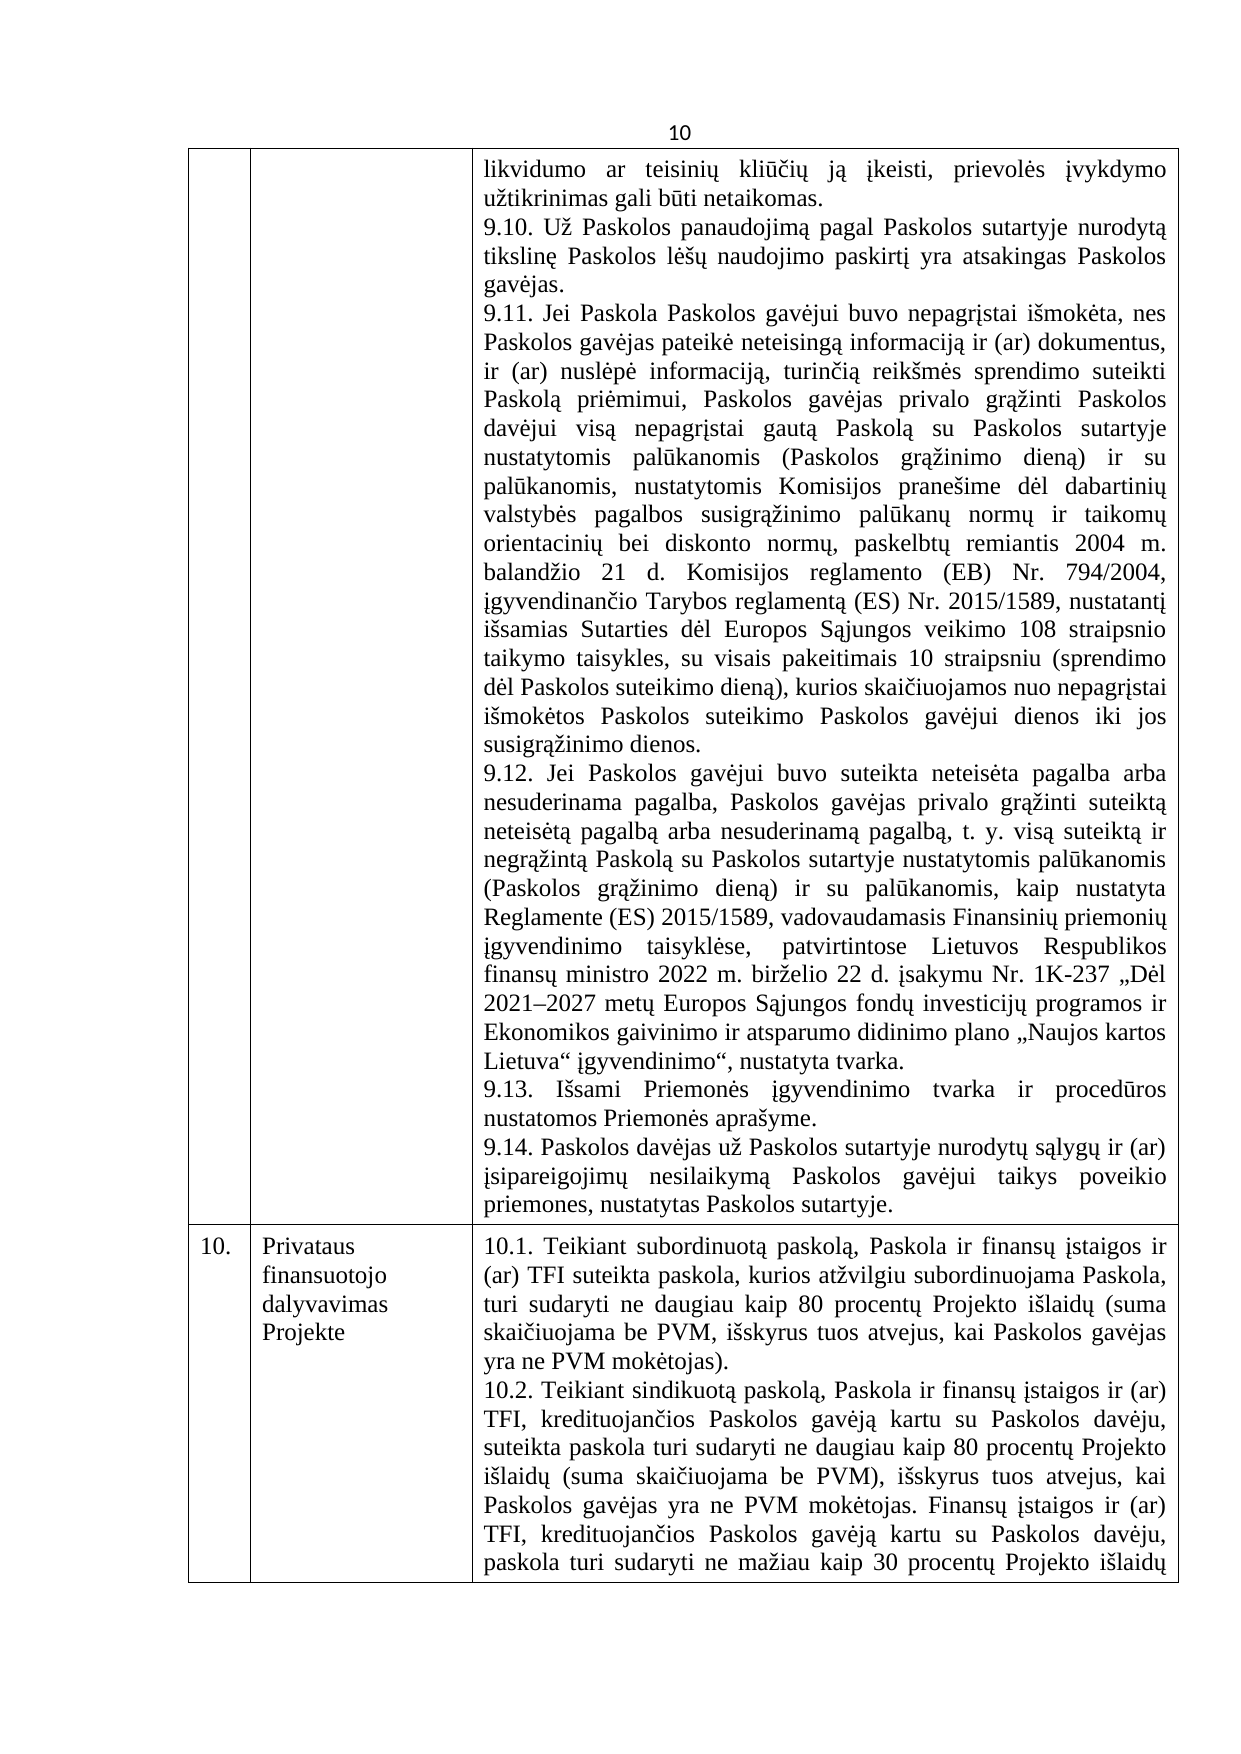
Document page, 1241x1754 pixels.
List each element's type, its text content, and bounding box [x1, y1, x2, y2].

table_cell 10. [189, 1225, 250, 1582]
table_cell [251, 149, 472, 1224]
table_cell likvidumo ar teisinių kliūčių ją įkeisti, prievolės įvykdymo užtikrinimas gali būti netaikomas. 9.10. Už Paskolos panaudojimą pagal Paskolos sutartyje nurodytą tikslinę Paskolos lėšų naudojimo paskirtį yra atsakingas Paskolos gavėjas. 9.11. Jei Paskola Paskolos gavėjui buvo nepagrįstai išmokėta, nes Paskolos gavėjas pateikė neteisingą informaciją ir (ar) dokumentus, ir (ar) nuslėpė informaciją, turinčią reikšmės sprendimo suteikti Paskolą priėmimui, Paskolos gavėjas privalo grąžinti Paskolos davėjui visą nepagrįstai gautą Paskolą su Paskolos sutartyje nustatytomis palūkanomis (Paskolos grąžinimo dieną) ir su palūkanomis, nustatytomis Komisijos pranešime dėl dabartinių valstybės pagalbos susigrąžinimo palūkanų normų ir taikomų orientacinių bei diskonto normų, paskelbtų remiantis 2004 m. balandžio 21 d. Komisijos reglamento (EB) Nr. 794/2004, įgyvendinančio Tarybos reglamentą (ES) Nr. 2015/1589, nustatantį išsamias Sutarties dėl Europos Sąjungos veikimo 108 straipsnio taikymo taisykles, su visais pakeitimais 10 straipsniu (sprendimo dėl Paskolos suteikimo dieną), kurios skaičiuojamos nuo nepagrįstai išmokėtos Paskolos suteikimo Paskolos gavėjui dienos iki jos susigrąžinimo dienos. 9.12. Jei Paskolos gavėjui buvo suteikta neteisėta pagalba arba nesuderinama pagalba, Paskolos gavėjas privalo grąžinti suteiktą neteisėtą pagalbą arba nesuderinamą pagalbą, t. y. visą suteiktą ir negrąžintą Paskolą su Paskolos sutartyje nustatytomis palūkanomis (Paskolos grąžinimo dieną) ir su palūkanomis, kaip nustatyta Reglamente (ES) 2015/1589, vadovaudamasis Finansinių priemonių įgyvendinimo taisyklėse, patvirtintose Lietuvos Respublikos finansų ministro 2022 m. birželio 22 d. įsakymu Nr. 1K-237 „Dėl 2021–2027 metų Europos Sąjungos fondų investicijų programos ir Ekonomikos gaivinimo ir atsparumo didinimo plano „Naujos kartos Lietuva“ įgyvendinimo“, nustatyta tvarka. 9.13. Išsami Priemonės įgyvendinimo tvarka ir procedūros nustatomos Priemonės aprašyme. 9.14. Paskolos davėjas už Paskolos sutartyje nurodytų sąlygų ir (ar) įsipareigojimų nesilaikymą Paskolos gavėjui taikys poveikio priemones, nustatytas Paskolos sutartyje. [473, 149, 1178, 1224]
table_cell Privataus finansuotojo dalyvavimas Projekte [251, 1225, 472, 1582]
table_cell [189, 149, 250, 1224]
table_cell 10.1. Teikiant subordinuotą paskolą, Paskola ir finansų įstaigos ir (ar) TFI suteikta paskola, kurios atžvilgiu subordinuojama Paskola, turi sudaryti ne daugiau kaip 80 procentų Projekto išlaidų (suma skaičiuojama be PVM, išskyrus tuos atvejus, kai Paskolos gavėjas yra ne PVM mokėtojas). 10.2. Teikiant sindikuotą paskolą, Paskola ir finansų įstaigos ir (ar) TFI, kredituojančios Paskolos gavėją kartu su Paskolos davėju, suteikta paskola turi sudaryti ne daugiau kaip 80 procentų Projekto išlaidų (suma skaičiuojama be PVM), išskyrus tuos atvejus, kai Paskolos gavėjas yra ne PVM mokėtojas. Finansų įstaigos ir (ar) TFI, kredituojančios Paskolos gavėją kartu su Paskolos davėju, paskola turi sudaryti ne mažiau kaip 30 procentų Projekto išlaidų [473, 1225, 1178, 1582]
